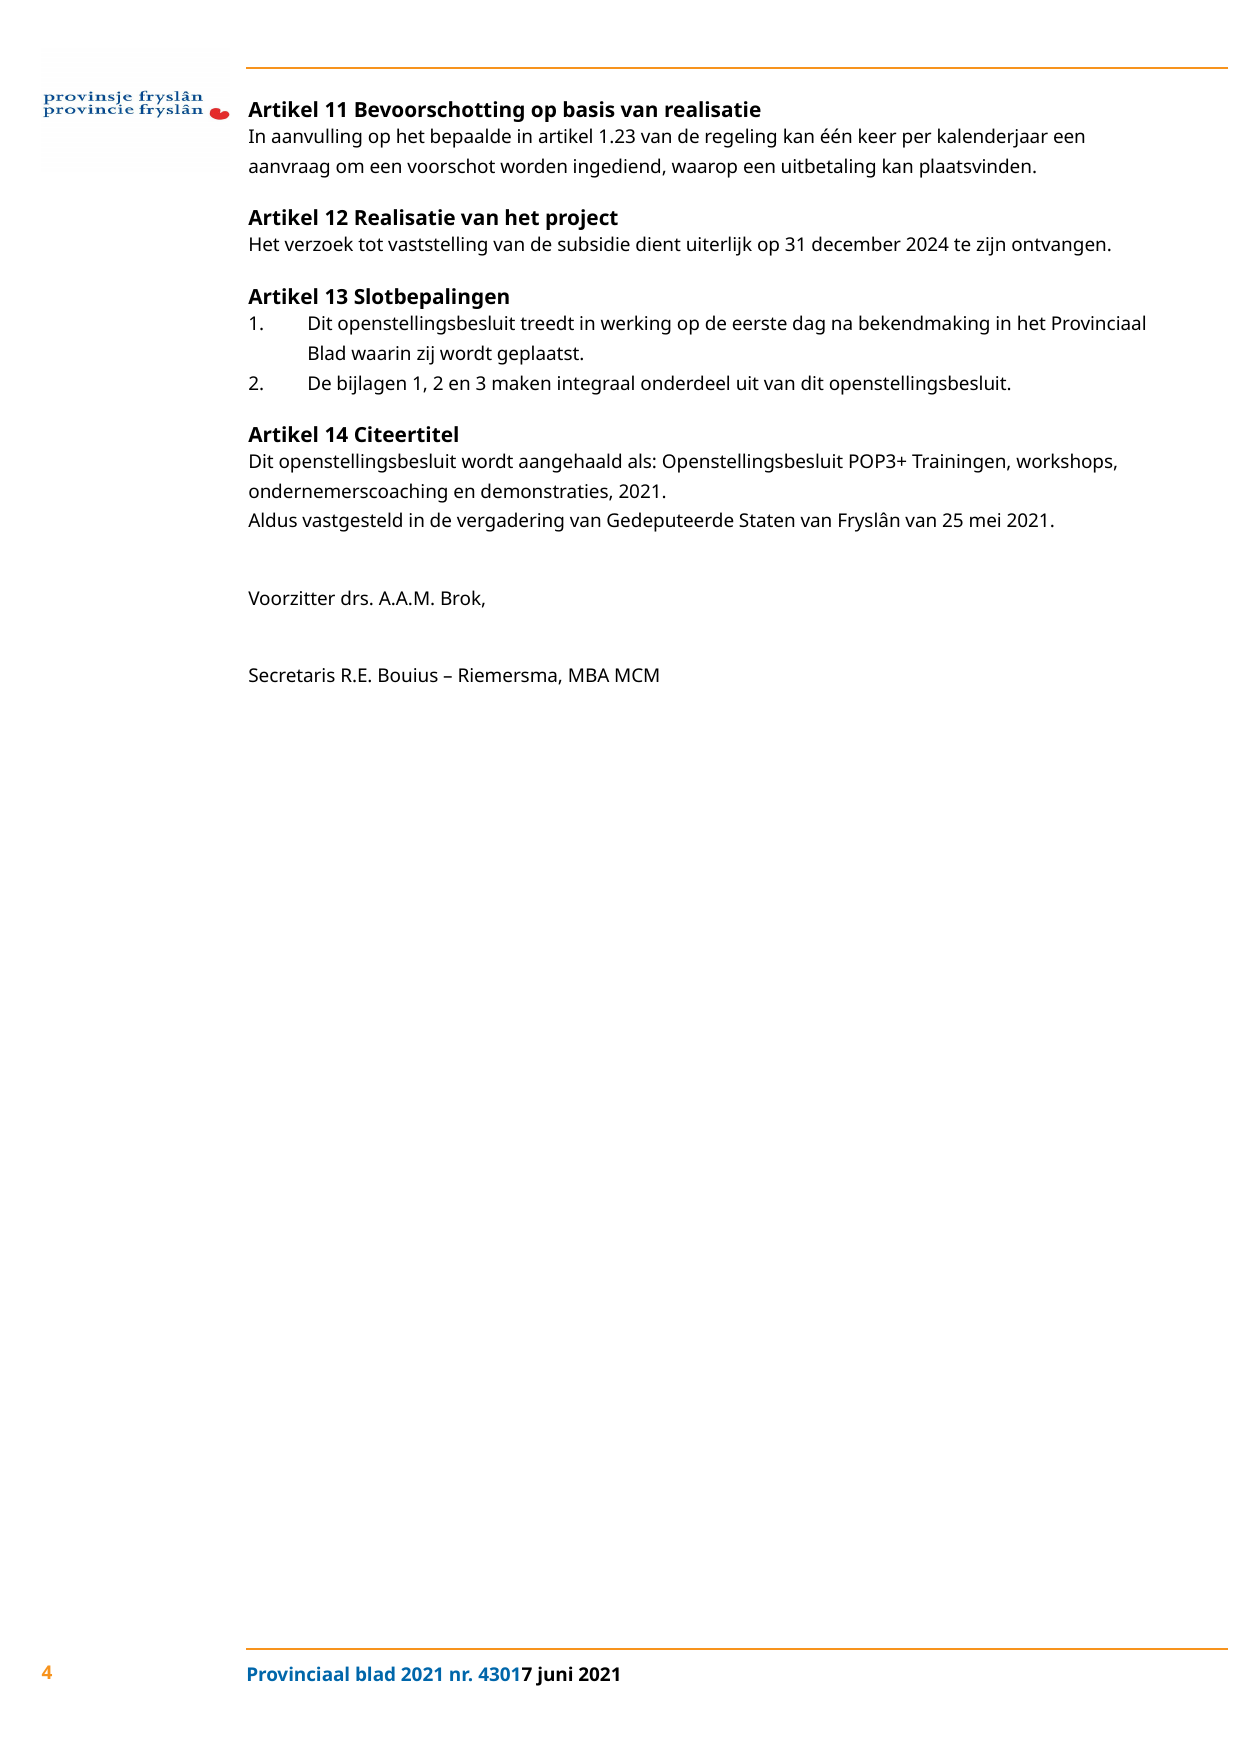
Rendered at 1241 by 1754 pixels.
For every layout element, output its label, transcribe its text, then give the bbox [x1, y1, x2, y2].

text Artikel 13 Slotbepalingen [248, 282, 1152, 311]
text Dit openstellingsbesluit wordt aangehaald als: Openstellingsbesluit POP3+ Trainingen, workshops, ondernemerscoaching en demonstraties, 2021. [248, 448, 1152, 504]
text In aanvulling op het bepaalde in artikel 1.23 van de regeling kan één keer per kalenderjaar een aanvraag om een voorschot worden ingediend, waarop een uitbetaling kan plaatsvinden. [248, 123, 1152, 178]
text Artikel 12 Realisatie van het project [248, 203, 1152, 232]
list De bijlagen 1, 2 en 3 maken integraal onderdeel uit van dit openstellingsbesluit. [248, 370, 1152, 395]
text Het verzoek tot vaststelling van de subsidie dient uiterlijk op 31 december 2024 te zijn ontvangen. [248, 232, 1152, 257]
list Dit openstellingsbesluit treedt in werking op de eerste dag na bekendmaking in het Provinciaal Blad waarin zij wordt geplaatst. [248, 311, 1152, 366]
text Aldus vastgesteld in de vergadering van Gedeputeerde Staten van Fryslân van 25 mei 2021. [248, 508, 1152, 533]
text Voorzitter drs. A.A.M. Brok, [248, 585, 1152, 611]
picture [41, 47, 231, 172]
text Artikel 11 Bevoorschotting op basis van realisatie [248, 95, 1152, 123]
text Secretaris R.E. Bouius – Riemersma, MBA MCM [248, 662, 1152, 688]
text Artikel 14 Citeertitel [248, 420, 1152, 448]
